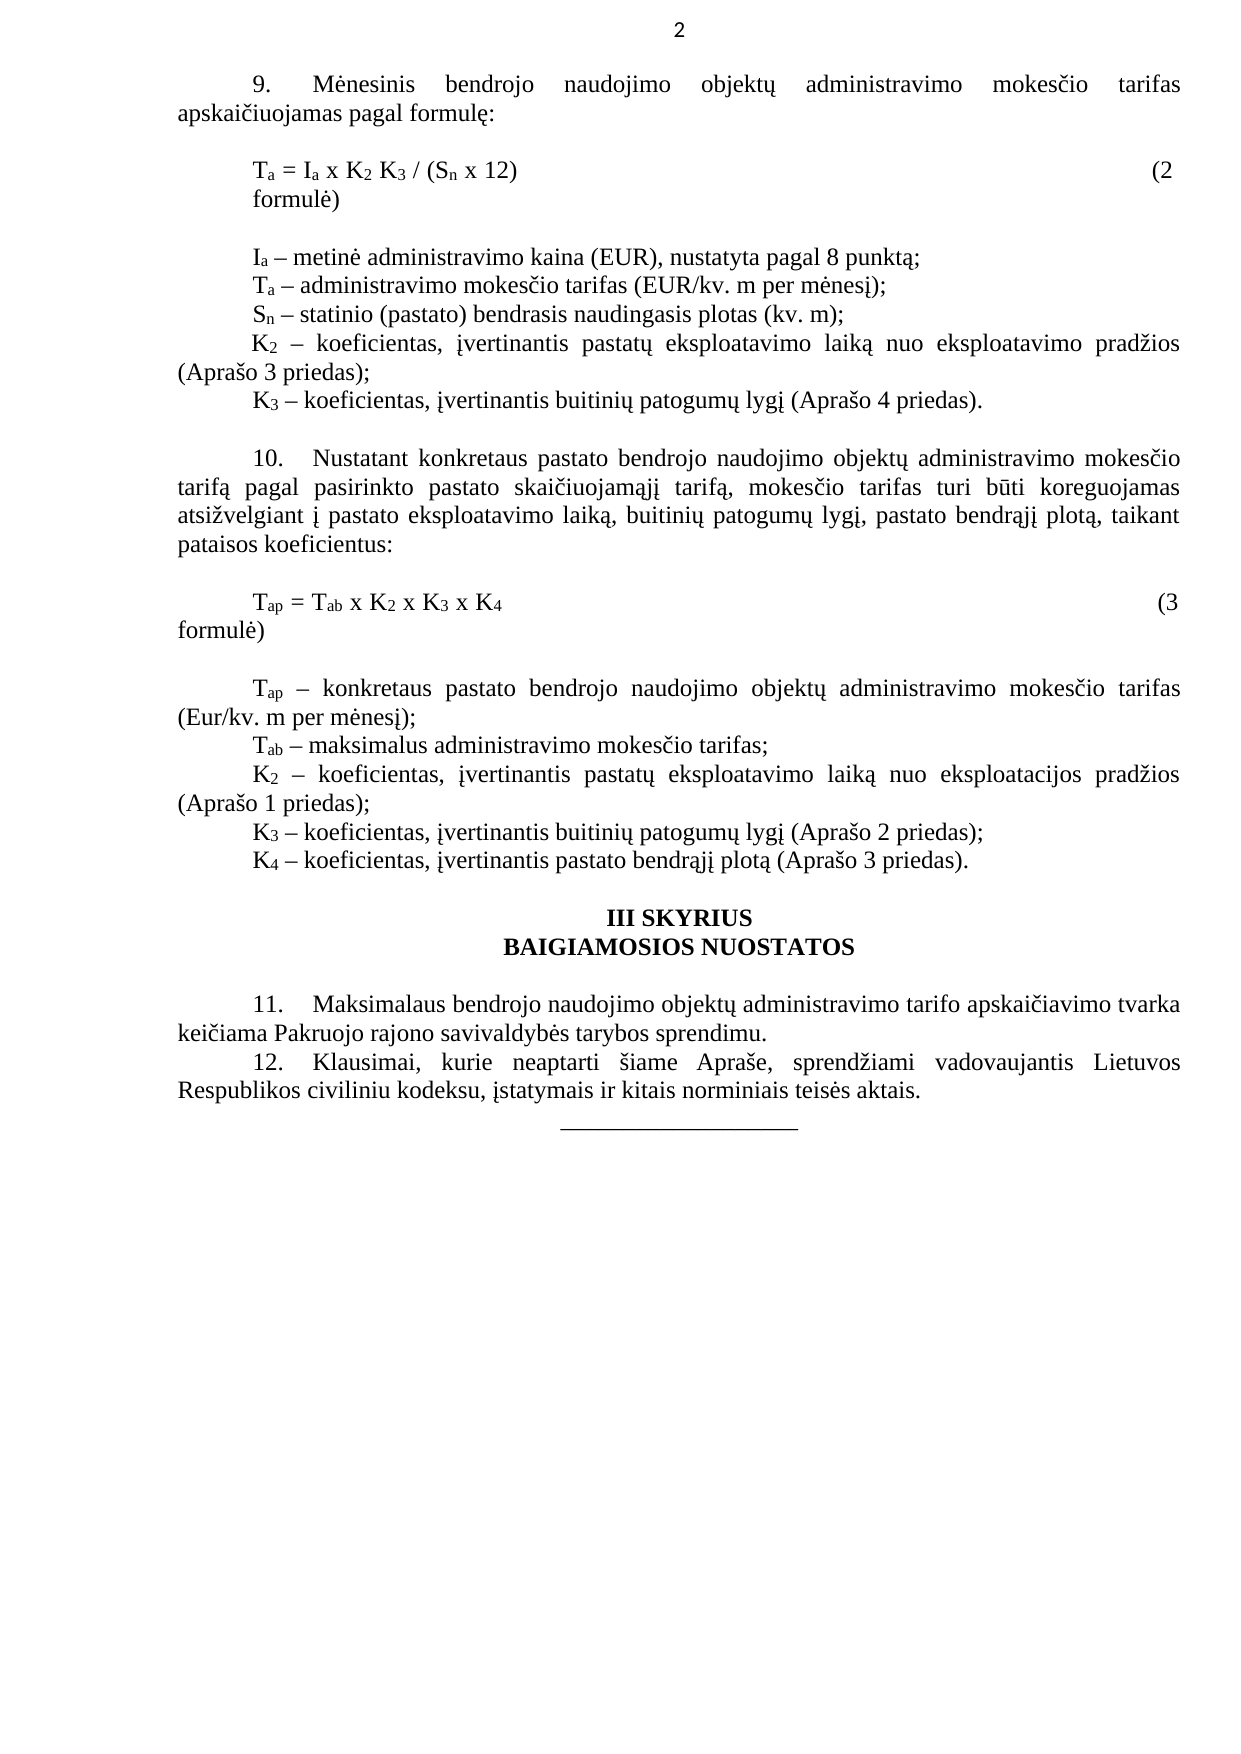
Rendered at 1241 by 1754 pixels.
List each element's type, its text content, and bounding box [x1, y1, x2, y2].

text 9. Mėnesinis bendrojo naudojimo objektų administravimo mokesčio tarifas apskaičiuojamas pagal formulę: [177, 69, 1181, 127]
text BAIGIAMOSIOS NUOSTATOS [177, 932, 1181, 960]
text Tab – maksimalus administravimo mokesčio tarifas; [177, 730, 1181, 759]
text K3 – koeficientas, įvertinantis buitinių patogumų lygį (Aprašo 4 priedas). [252, 385, 1181, 414]
text 10. Nustatant konkretaus pastato bendrojo naudojimo objektų administravimo mokesčio tarifą pagal pasirinkto pastato skaičiuojamąjį tarifą, mokesčio tarifas turi būti koreguojamas atsižvelgiant į pastato eksploatavimo laiką, buitinių patogumų lygį, pastato bendrąjį plotą, taikant pataisos koeficientus: [177, 443, 1181, 558]
text Ta = Ia x K2 K3 / (Sn x 12) (2 formulė) [252, 155, 1181, 213]
text 11. Maksimalaus bendrojo naudojimo objektų administravimo tarifo apskaičiavimo tvarka keičiama Pakruojo rajono savivaldybės tarybos sprendimu. [177, 989, 1181, 1047]
text Tap = Tab x K2 x K3 x K4 (3 formulė) [177, 587, 1181, 644]
text K3 – koeficientas, įvertinantis buitinių patogumų lygį (Aprašo 2 priedas); [177, 817, 1181, 845]
text K4 – koeficientas, įvertinantis pastato bendrąjį plotą (Aprašo 3 priedas). [177, 845, 1181, 874]
text Ia – metinė administravimo kaina (EUR), nustatyta pagal 8 punktą; [252, 242, 1181, 270]
text ___________________ [177, 1104, 1181, 1133]
text III SKYRIUS [177, 903, 1181, 932]
text Tap – konkretaus pastato bendrojo naudojimo objektų administravimo mokesčio tarifas (Eur/kv. m per mėnesį); [177, 673, 1181, 730]
text Sn – statinio (pastato) bendrasis naudingasis plotas (kv. m); [252, 299, 1181, 328]
text K2 – koeficientas, įvertinantis pastatų eksploatavimo laiką nuo eksploatavimo pradžios (Aprašo 3 priedas); [177, 328, 1181, 385]
text Ta – administravimo mokesčio tarifas (EUR/kv. m per mėnesį); [252, 270, 1181, 299]
text 12. Klausimai, kurie neaptarti šiame Apraše, sprendžiami vadovaujantis Lietuvos Respublikos civiliniu kodeksu, įstatymais ir kitais norminiais teisės aktais. [177, 1047, 1181, 1104]
text K2 – koeficientas, įvertinantis pastatų eksploatavimo laiką nuo eksploatacijos pradžios (Aprašo 1 priedas); [177, 759, 1181, 817]
